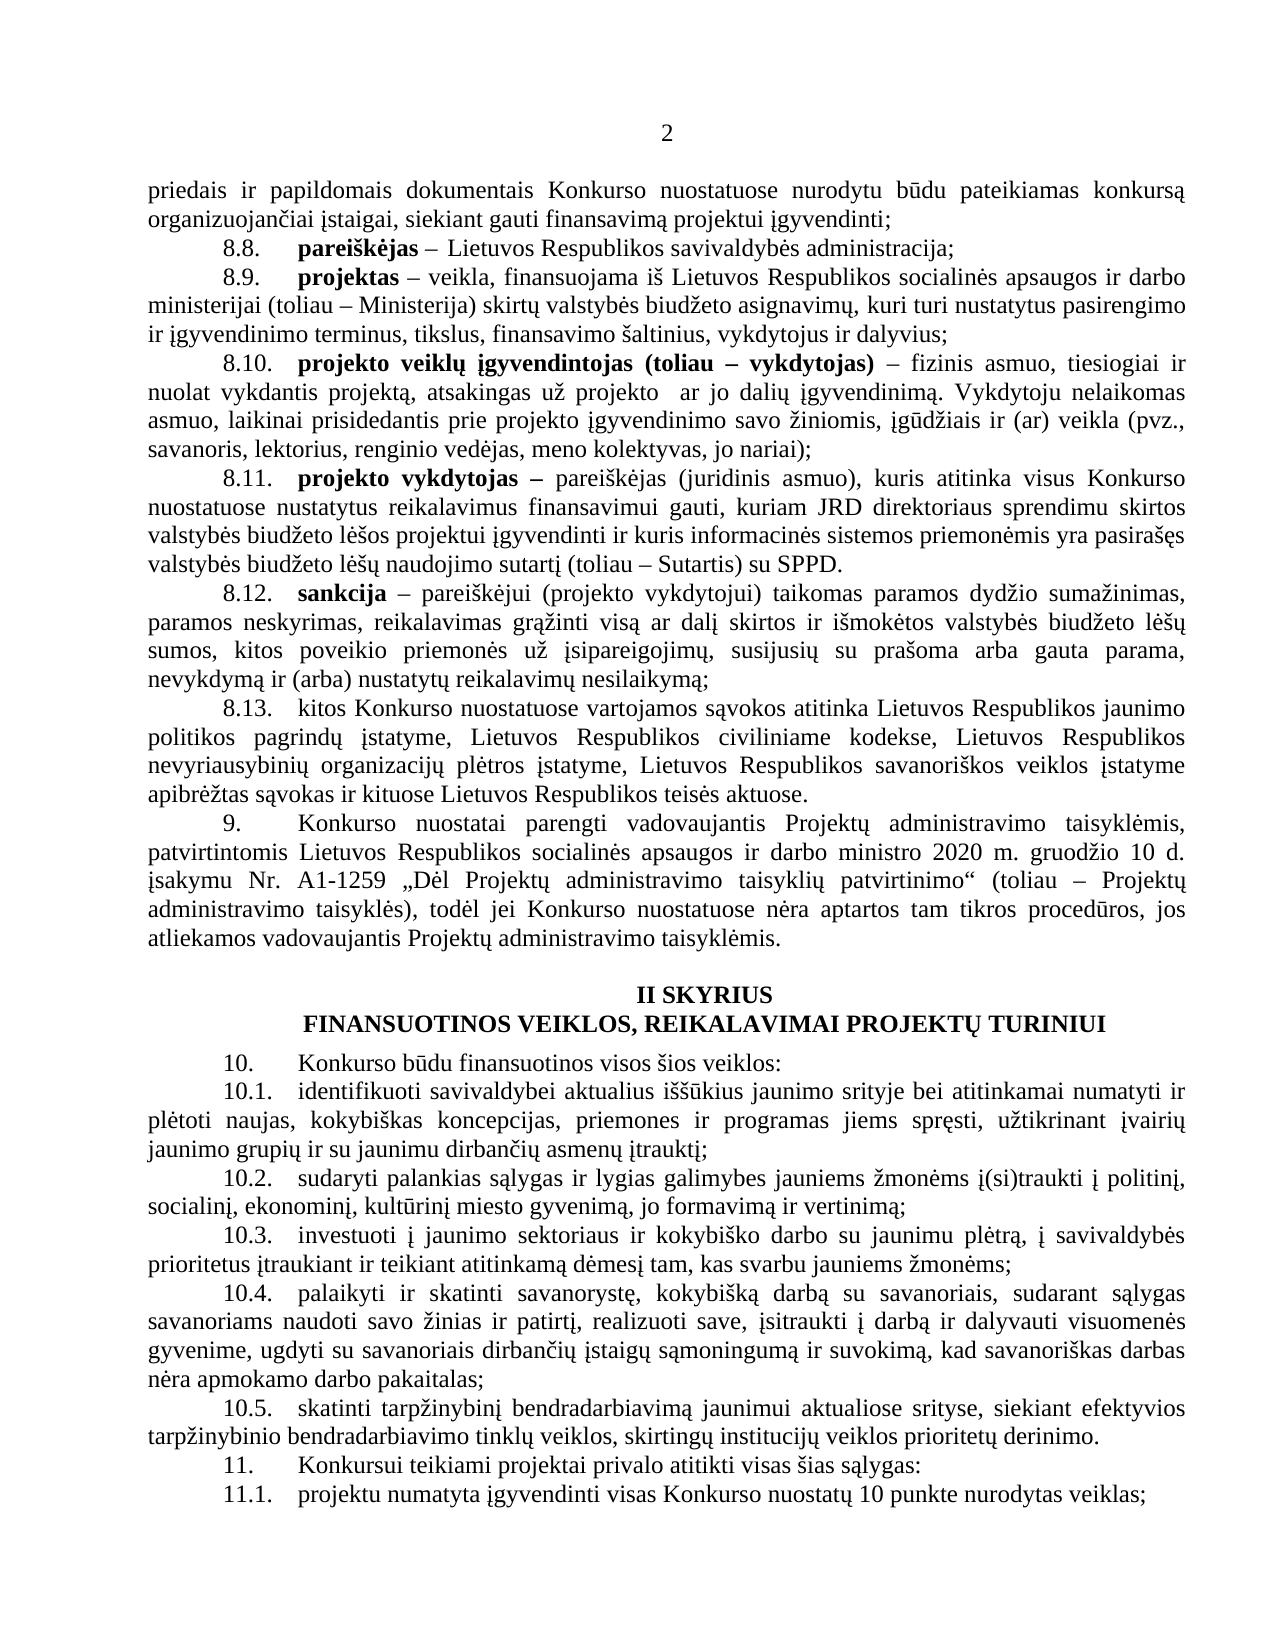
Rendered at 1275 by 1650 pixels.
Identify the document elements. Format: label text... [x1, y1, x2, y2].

text 10.2. sudaryti palankias sąlygas ir lygias galimybes jauniems žmonėms į(si)traukti į politinį, socialinį, ekonominį, kultūrinį miesto gyvenimą, jo formavimą ir vertinimą; [148, 1163, 1186, 1220]
text 10.5. skatinti tarpžinybinį bendradarbiavimą jaunimui aktualiose srityse, siekiant efektyvios tarpžinybinio bendradarbiavimo tinklų veiklos, skirtingų institucijų veiklos prioritetų derinimo. [148, 1393, 1186, 1450]
text 8.11. projekto vykdytojas – pareiškėjas (juridinis asmuo), kuris atitinka visus Konkurso nuostatuose nustatytus reikalavimus finansavimui gauti, kuriam JRD direktoriaus sprendimu skirtos valstybės biudžeto lėšos projektui įgyvendinti ir kuris informacinės sistemos priemonėmis yra pasirašęs valstybės biudžeto lėšų naudojimo sutartį (toliau – Sutartis) su SPPD. [148, 463, 1186, 578]
text priedais ir papildomais dokumentais Konkurso nuostatuose nurodytu būdu pateikiamas konkursą organizuojančiai įstaigai, siekiant gauti finansavimą projektui įgyvendinti; [148, 176, 1186, 233]
text 11. Konkursui teikiami projektai privalo atitikti visas šias sąlygas: [148, 1450, 1186, 1479]
text 8.8. pareiškėjas – Lietuvos Respublikos savivaldybės administracija; [148, 233, 1186, 262]
text 10.3. investuoti į jaunimo sektoriaus ir kokybiško darbo su jaunimu plėtrą, į savivaldybės prioritetus įtraukiant ir teikiant atitinkamą dėmesį tam, kas svarbu jauniems žmonėms; [148, 1220, 1186, 1278]
text 10.4. palaikyti ir skatinti savanorystę, kokybišką darbą su savanoriais, sudarant sąlygas savanoriams naudoti savo žinias ir patirtį, realizuoti save, įsitraukti į darbą ir dalyvauti visuomenės gyvenime, ugdyti su savanoriais dirbančių įstaigų sąmoningumą ir suvokimą, kad savanoriškas darbas nėra apmokamo darbo pakaitalas; [148, 1278, 1186, 1393]
text 8.10. projekto veiklų įgyvendintojas (toliau – vykdytojas) – fizinis asmuo, tiesiogiai ir nuolat vykdantis projektą, atsakingas už projekto ar jo dalių įgyvendinimą. Vykdytoju nelaikomas asmuo, laikinai prisidedantis prie projekto įgyvendinimo savo žiniomis, įgūdžiais ir (ar) veikla (pvz., savanoris, lektorius, renginio vedėjas, meno kolektyvas, jo nariai); [148, 348, 1186, 463]
text 11.1. projektu numatyta įgyvendinti visas Konkurso nuostatų 10 punkte nurodytas veiklas; [148, 1479, 1186, 1508]
text II SKYRIUS [148, 981, 1186, 1009]
text 8.12. sankcija – pareiškėjui (projekto vykdytojui) taikomas paramos dydžio sumažinimas, paramos neskyrimas, reikalavimas grąžinti visą ar dalį skirtos ir išmokėtos valstybės biudžeto lėšų sumos, kitos poveikio priemonės už įsipareigojimų, susijusių su prašoma arba gauta parama, nevykdymą ir (arba) nustatytų reikalavimų nesilaikymą; [148, 578, 1186, 693]
text 9. Konkurso nuostatai parengti vadovaujantis Projektų administravimo taisyklėmis, patvirtintomis Lietuvos Respublikos socialinės apsaugos ir darbo ministro 2020 m. gruodžio 10 d. įsakymu Nr. A1-1259 „Dėl Projektų administravimo taisyklių patvirtinimo“ (toliau – Projektų administravimo taisyklės), todėl jei Konkurso nuostatuose nėra aptartos tam tikros procedūros, jos atliekamos vadovaujantis Projektų administravimo taisyklėmis. [148, 808, 1186, 952]
text FINANSUOTINOS VEIKLOS, REIKALAVIMAI PROJEKTŲ TURINIUI [148, 1009, 1186, 1038]
text 10. Konkurso būdu finansuotinos visos šios veiklos: [148, 1048, 1186, 1076]
text 8.9. projektas – veikla, finansuojama iš Lietuvos Respublikos socialinės apsaugos ir darbo ministerijai (toliau – Ministerija) skirtų valstybės biudžeto asignavimų, kuri turi nustatytus pasirengimo ir įgyvendinimo terminus, tikslus, finansavimo šaltinius, vykdytojus ir dalyvius; [148, 262, 1186, 348]
text 8.13. kitos Konkurso nuostatuose vartojamos sąvokos atitinka Lietuvos Respublikos jaunimo politikos pagrindų įstatyme, Lietuvos Respublikos civiliniame kodekse, Lietuvos Respublikos nevyriausybinių organizacijų plėtros įstatyme, Lietuvos Respublikos savanoriškos veiklos įstatyme apibrėžtas sąvokas ir kituose Lietuvos Respublikos teisės aktuose. [148, 693, 1186, 808]
text 10.1. identifikuoti savivaldybei aktualius iššūkius jaunimo srityje bei atitinkamai numatyti ir plėtoti naujas, kokybiškas koncepcijas, priemones ir programas jiems spręsti, užtikrinant įvairių jaunimo grupių ir su jaunimu dirbančių asmenų įtrauktį; [148, 1076, 1186, 1163]
